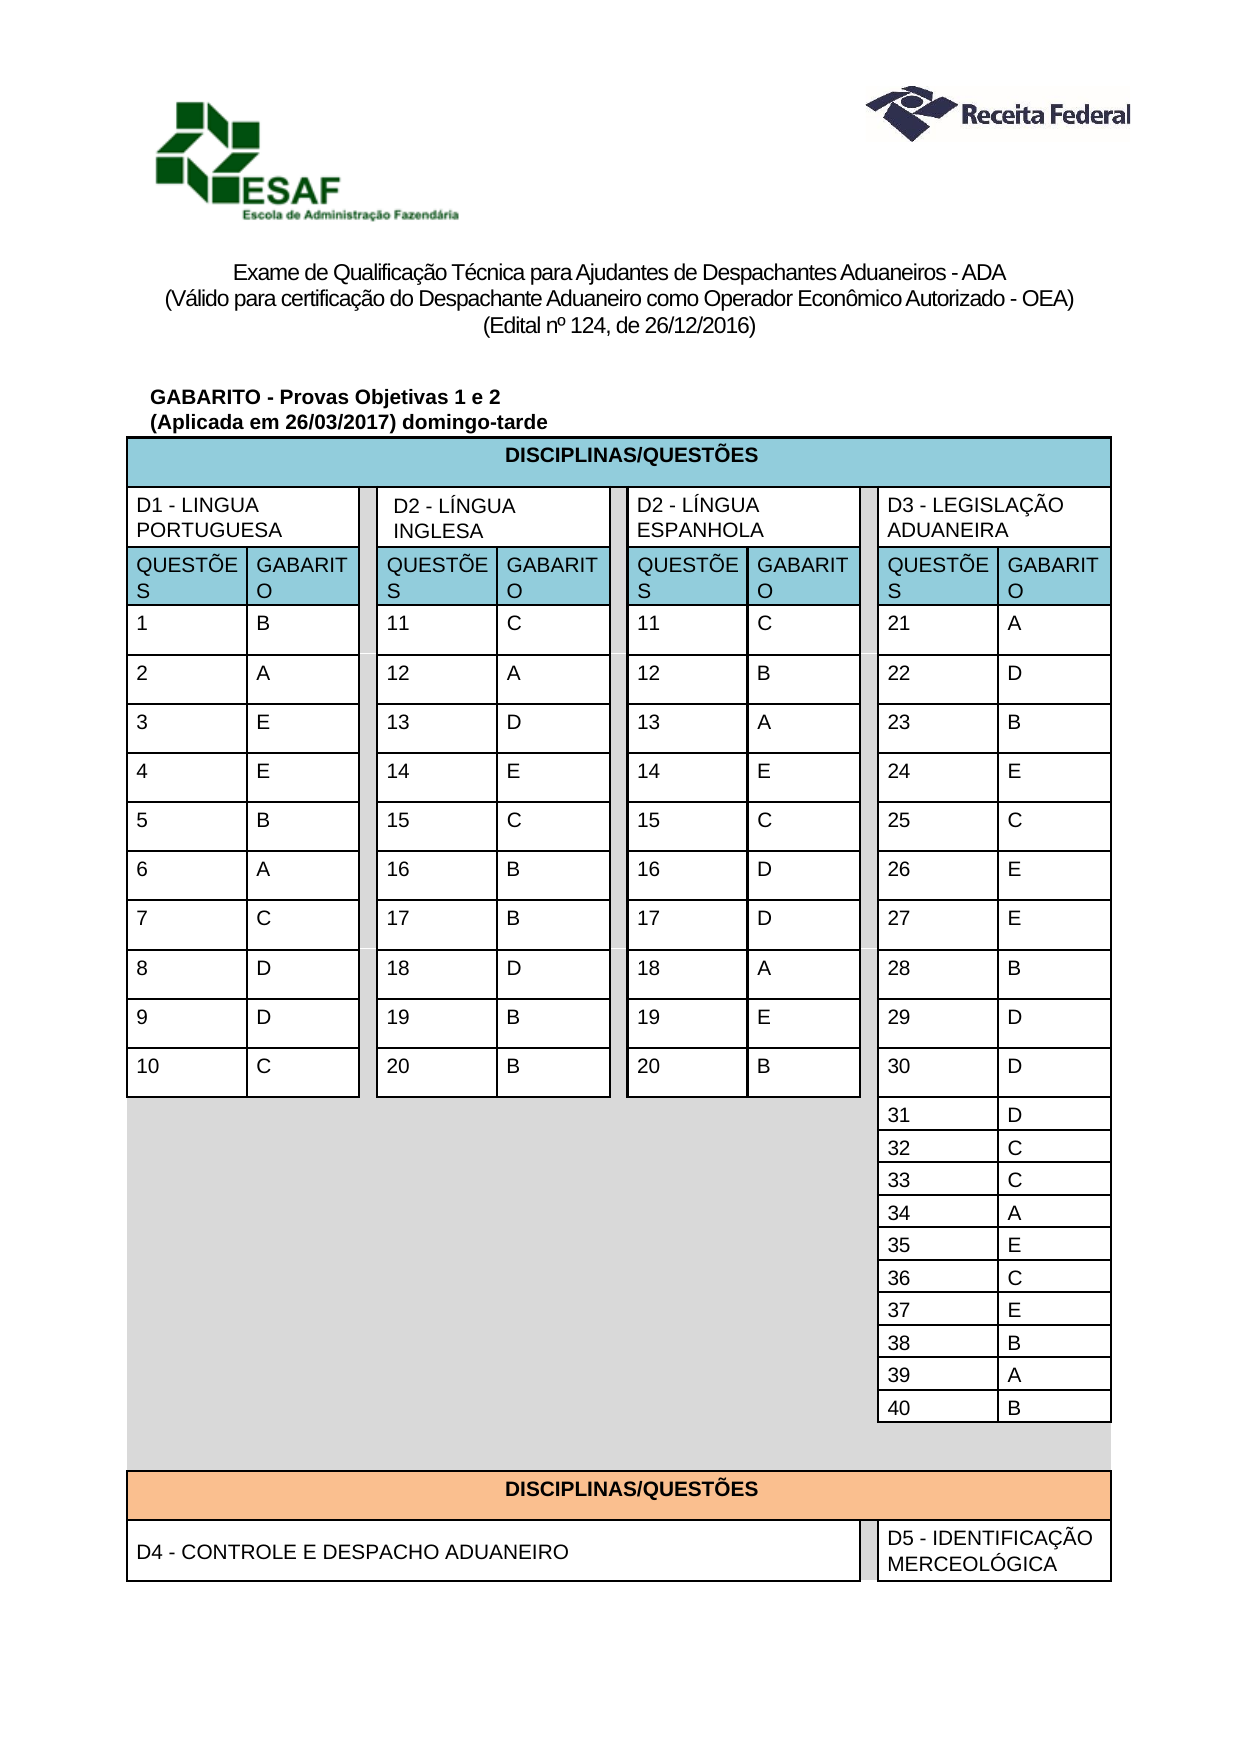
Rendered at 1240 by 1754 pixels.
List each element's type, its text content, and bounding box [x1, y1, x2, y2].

table_cell 12 [629, 656, 746, 703]
table_cell 7 [128, 901, 246, 948]
text GABARITO - Provas Objetivas 1 e 2 [150, 384, 1089, 408]
table_cell 13 [629, 705, 746, 752]
table_cell [861, 703, 877, 752]
table_cell D [749, 852, 859, 899]
text (Aplicada em 26/03/2017) domingo-tarde [150, 410, 1089, 434]
table_cell [360, 949, 376, 998]
table_cell D [248, 951, 358, 998]
table_cell QUESTÕES [128, 548, 246, 604]
table_cell [611, 949, 626, 998]
table_cell A [999, 1358, 1110, 1388]
table_cell GABARITO [498, 548, 609, 604]
table_cell D2 - LÍNGUA INGLESA [378, 488, 609, 546]
table_cell 25 [879, 803, 997, 850]
table_cell 40 [879, 1391, 997, 1421]
table_cell [860, 1472, 1110, 1519]
table_cell E [248, 754, 358, 801]
table_cell 14 [378, 754, 496, 801]
table_cell 27 [879, 901, 997, 948]
table_cell A [248, 656, 358, 703]
table_cell C [248, 901, 358, 948]
table_cell E [999, 1293, 1110, 1323]
table_cell D [999, 1000, 1110, 1047]
table_cell 19 [378, 1000, 496, 1047]
table_cell [611, 546, 626, 604]
table_cell [360, 604, 376, 653]
table_cell D [999, 1098, 1110, 1128]
table_cell 23 [879, 705, 997, 752]
table_cell DISCIPLINAS/QUESTÕES [128, 1472, 860, 1519]
table_cell E [749, 1000, 859, 1047]
table_cell 36 [879, 1261, 997, 1291]
table_cell A [498, 656, 609, 703]
table_cell D [498, 705, 609, 752]
text Exame de Qualificação Técnica para Ajudantes de Despachantes Aduaneiros - ADA [150, 259, 1090, 285]
table_cell 34 [879, 1196, 997, 1226]
table_cell [127, 1421, 860, 1470]
table_cell C [999, 1163, 1110, 1193]
table_cell [611, 654, 626, 703]
table_cell 1 [128, 606, 246, 653]
table_cell C [498, 803, 609, 850]
table_cell 26 [879, 852, 997, 899]
table_cell 20 [378, 1049, 496, 1096]
table_cell C [999, 1131, 1110, 1161]
table_cell 9 [128, 1000, 246, 1047]
table_cell 3 [128, 705, 246, 752]
table_cell [360, 488, 376, 546]
table_cell B [749, 1049, 859, 1096]
table_cell [611, 752, 626, 801]
table_cell C [248, 1049, 358, 1096]
table_cell [861, 752, 877, 801]
table_cell [861, 949, 877, 998]
table_cell [860, 1096, 877, 1421]
table_cell GABARITO [999, 548, 1110, 604]
table_cell A [248, 852, 358, 899]
table_cell [360, 801, 376, 850]
table_cell 20 [629, 1049, 746, 1096]
table_cell B [999, 705, 1110, 752]
table_cell B [498, 1000, 609, 1047]
table_cell 30 [879, 1049, 997, 1096]
table_cell E [999, 852, 1110, 899]
table_cell [360, 899, 376, 948]
table_cell 2 [128, 656, 246, 703]
table_cell A [749, 705, 859, 752]
table_cell [861, 488, 877, 546]
table_cell QUESTÕES [879, 548, 997, 604]
table_cell C [749, 803, 859, 850]
table_cell D [498, 951, 609, 998]
table_cell 10 [128, 1049, 246, 1096]
table_cell 13 [378, 705, 496, 752]
table_cell B [498, 901, 609, 948]
table_cell 33 [879, 1163, 997, 1193]
table_cell C [749, 606, 859, 653]
table_cell E [999, 754, 1110, 801]
table_cell [360, 850, 376, 899]
table_cell GABARITO [248, 548, 358, 604]
table_cell A [749, 951, 859, 998]
table_cell 31 [879, 1098, 997, 1128]
table_cell E [999, 901, 1110, 948]
table_cell B [248, 606, 358, 653]
table_cell 16 [378, 852, 496, 899]
table_cell 15 [378, 803, 496, 850]
table_cell [611, 604, 626, 653]
table_cell [861, 1521, 877, 1580]
table_cell 11 [378, 606, 496, 653]
table_cell 17 [629, 901, 746, 948]
table_cell 37 [879, 1293, 997, 1323]
table_cell 18 [378, 951, 496, 998]
table_cell 29 [879, 1000, 997, 1047]
table_cell E [248, 705, 358, 752]
table_cell A [999, 606, 1110, 653]
table_cell QUESTÕES [378, 548, 496, 604]
text (Válido para certificação do Despachante Aduaneiro como Operador Econômico Autorizado - OEA) [150, 285, 1090, 312]
table_cell B [498, 852, 609, 899]
table_cell D [999, 656, 1110, 703]
table_cell [861, 850, 877, 899]
table_cell [861, 604, 877, 653]
table_cell 39 [879, 1358, 997, 1388]
table_cell 8 [128, 951, 246, 998]
table_cell D1 - LINGUA PORTUGUESA [128, 488, 358, 546]
table_cell 15 [629, 803, 746, 850]
table_cell 22 [879, 656, 997, 703]
table_cell E [749, 754, 859, 801]
table_cell 18 [629, 951, 746, 998]
table_cell B [749, 656, 859, 703]
table_cell 16 [629, 852, 746, 899]
table_cell D [248, 1000, 358, 1047]
table_cell [861, 654, 877, 703]
table_cell 28 [879, 951, 997, 998]
table_cell 24 [879, 754, 997, 801]
table_cell 5 [128, 803, 246, 850]
table_cell 14 [629, 754, 746, 801]
table_cell [360, 654, 376, 703]
table_cell [861, 801, 877, 850]
table_cell [611, 801, 626, 850]
table_cell [611, 850, 626, 899]
table_header [860, 439, 1110, 486]
table_cell 38 [879, 1326, 997, 1356]
table_cell C [999, 803, 1110, 850]
table_cell C [999, 1261, 1110, 1291]
table_cell QUESTÕES [629, 548, 746, 604]
table_cell [360, 546, 376, 604]
table_cell [611, 488, 626, 546]
table_cell 19 [629, 1000, 746, 1047]
table_cell [127, 1096, 860, 1421]
table_cell [611, 998, 626, 1047]
table_cell B [999, 951, 1110, 998]
table_cell 21 [879, 606, 997, 653]
table_cell [861, 998, 877, 1047]
table_cell E [999, 1228, 1110, 1258]
table_cell 12 [378, 656, 496, 703]
table_cell [360, 998, 376, 1047]
table_cell D3 - LEGISLAÇÃO ADUANEIRA [879, 488, 1110, 546]
table_cell B [498, 1049, 609, 1096]
table_cell A [999, 1196, 1110, 1226]
table_cell [360, 1047, 376, 1096]
table_cell D4 - CONTROLE E DESPACHO ADUANEIRO [128, 1521, 859, 1580]
table_cell [360, 752, 376, 801]
table_cell D5 - IDENTIFICAÇÃO MERCEOLÓGICA [879, 1521, 1110, 1580]
table_cell [861, 546, 877, 604]
table_cell E [498, 754, 609, 801]
table_header DISCIPLINAS/QUESTÕES [128, 439, 860, 486]
table_cell [360, 703, 376, 752]
text (Edital nº 124, de 26/12/2016) [150, 312, 1090, 338]
table_cell [861, 1047, 877, 1096]
table_cell 4 [128, 754, 246, 801]
table_cell 17 [378, 901, 496, 948]
table_cell B [999, 1391, 1110, 1421]
table_cell [611, 1047, 626, 1096]
table_cell 6 [128, 852, 246, 899]
table_cell 11 [629, 606, 746, 653]
table_cell D2 - LÍNGUA ESPANHOLA [629, 488, 859, 546]
table_cell [860, 1421, 1111, 1470]
table_cell 32 [879, 1131, 997, 1161]
table_cell C [498, 606, 609, 653]
table_cell [611, 899, 626, 948]
table_cell D [749, 901, 859, 948]
table_cell 35 [879, 1228, 997, 1258]
table_cell B [999, 1326, 1110, 1356]
table_cell GABARITO [749, 548, 859, 604]
table_cell B [248, 803, 358, 850]
table_cell D [999, 1049, 1110, 1096]
table_cell [861, 899, 877, 948]
table_cell [611, 703, 626, 752]
